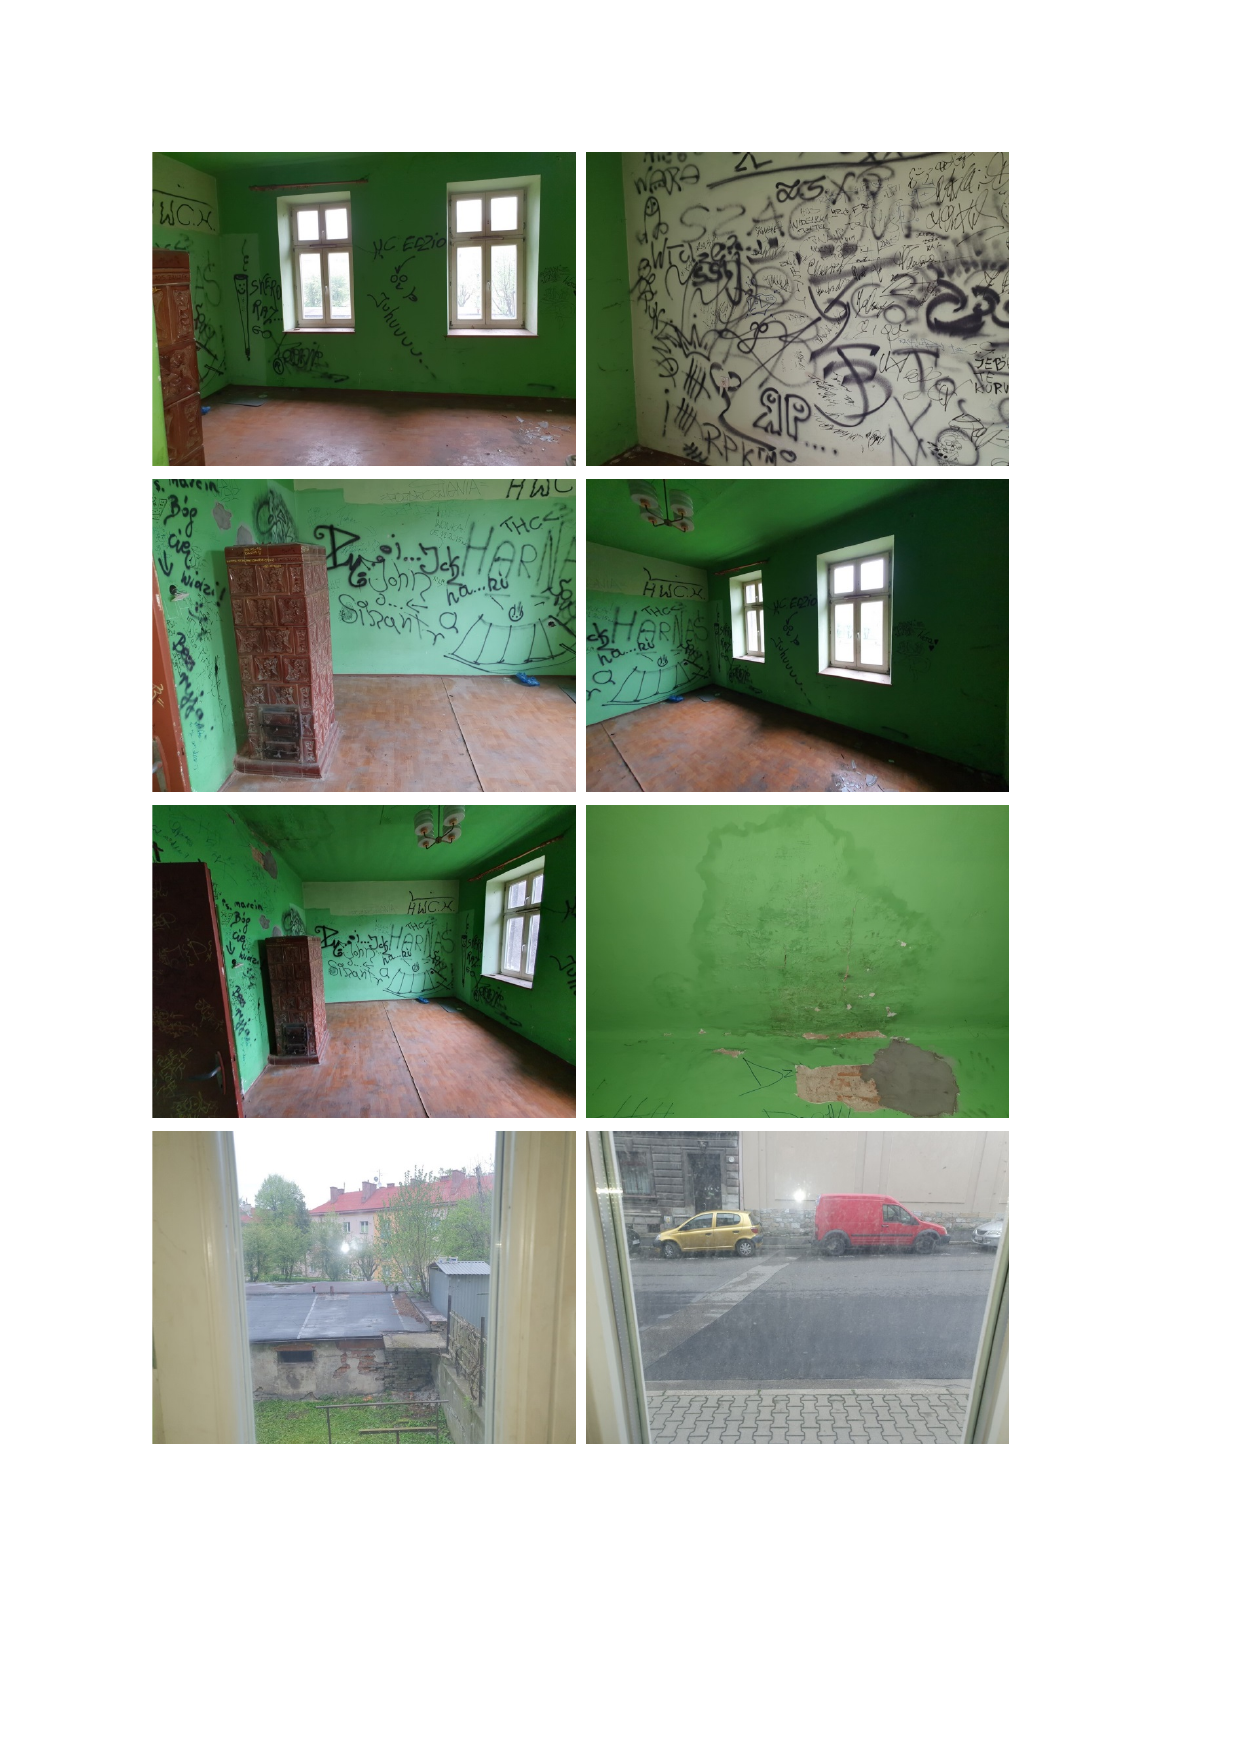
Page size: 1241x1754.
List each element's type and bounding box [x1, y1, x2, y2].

picture [586, 1131, 1009, 1444]
picture [586, 805, 1009, 1118]
picture [586, 479, 1009, 792]
picture [152, 805, 576, 1118]
picture [152, 152, 576, 466]
picture [152, 1131, 576, 1444]
picture [152, 479, 576, 792]
picture [586, 152, 1009, 466]
